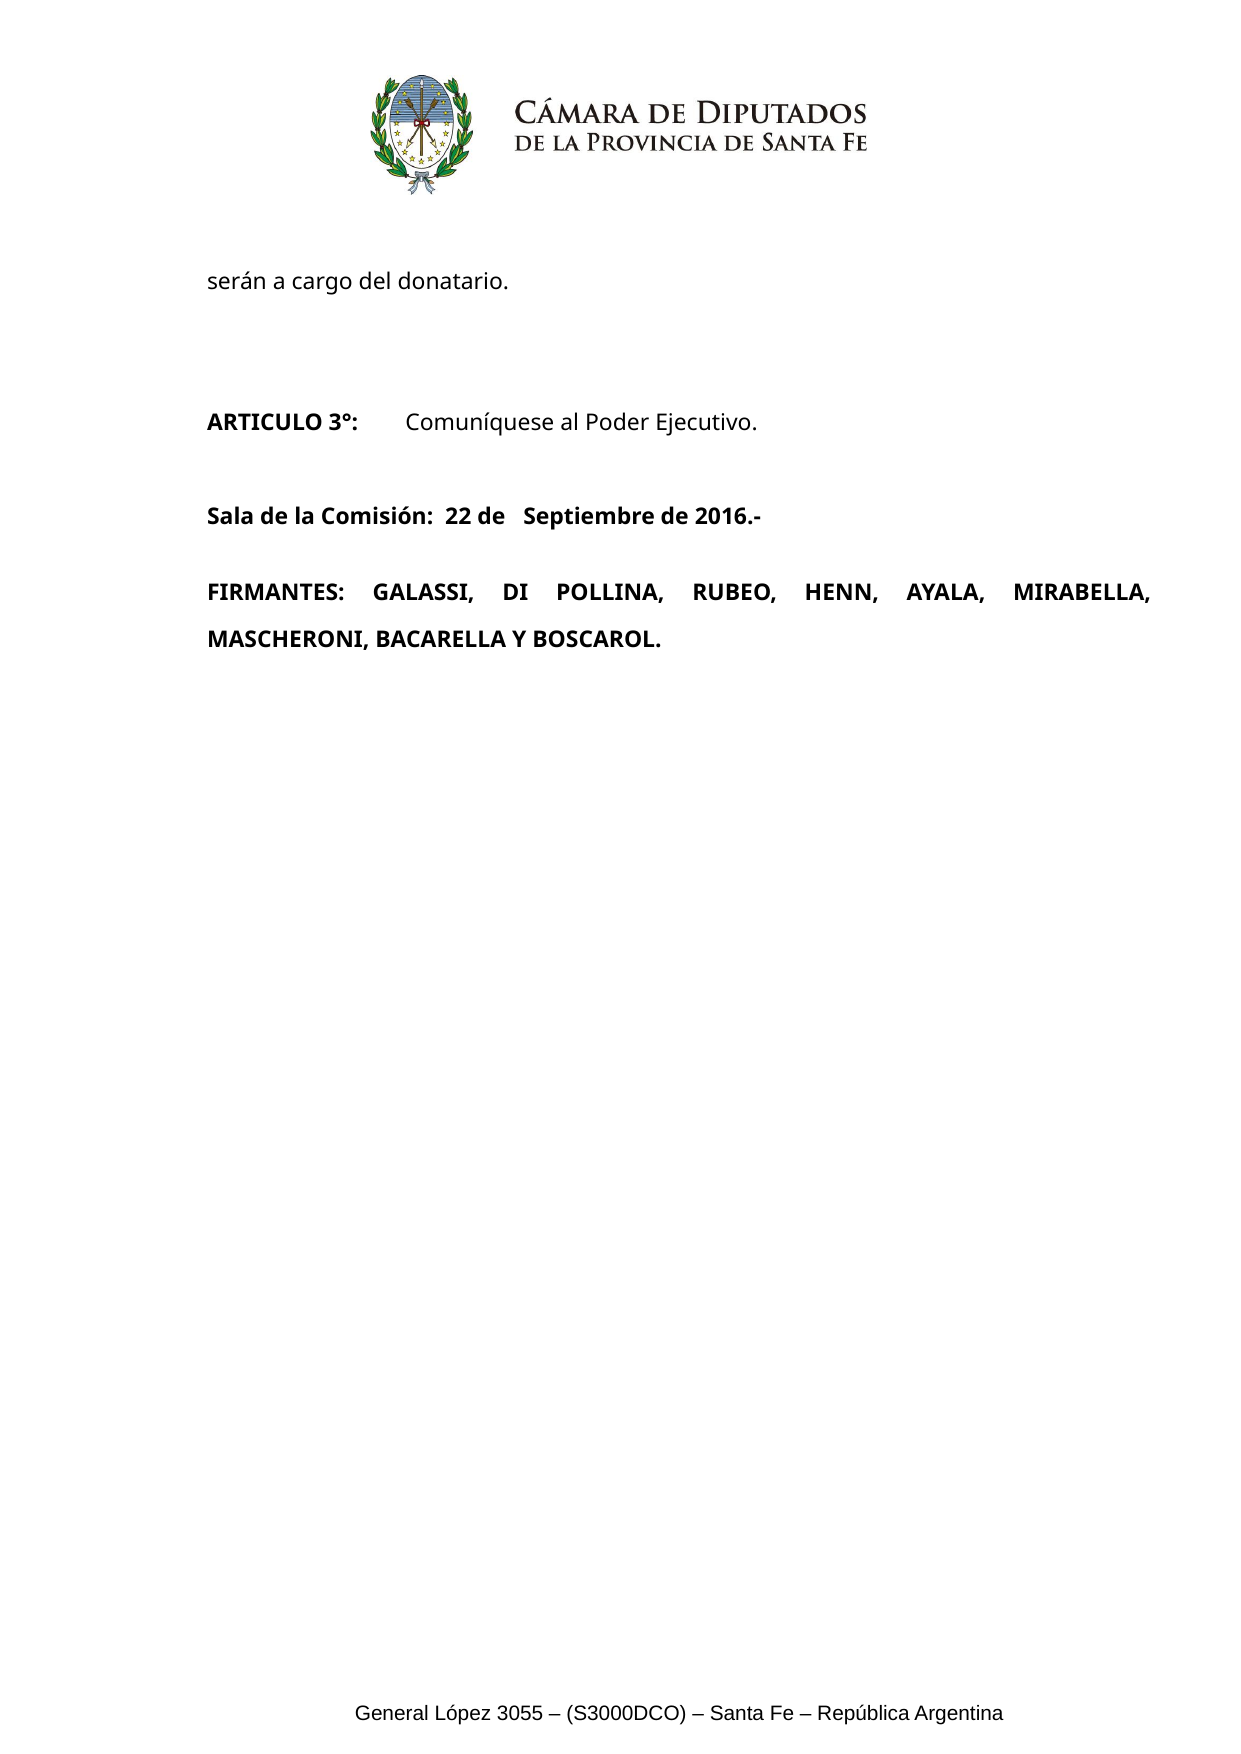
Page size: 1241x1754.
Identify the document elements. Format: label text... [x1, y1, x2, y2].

text serán a cargo del donatario. [207, 265, 1152, 297]
picture [370, 75, 867, 199]
text Sala de la Comisión: 22 de Septiembre de 2016.- [207, 500, 1152, 531]
text FIRMANTES: GALASSI, DI POLLINA, RUBEO, HENN, AYALA, MIRABELLA, MASCHERONI, BACARELLA Y BOSCAROL. [207, 576, 1152, 654]
text Comuníquese al Poder Ejecutivo. [207, 406, 1152, 437]
table_header ARTICULO 3°: [207, 406, 405, 436]
